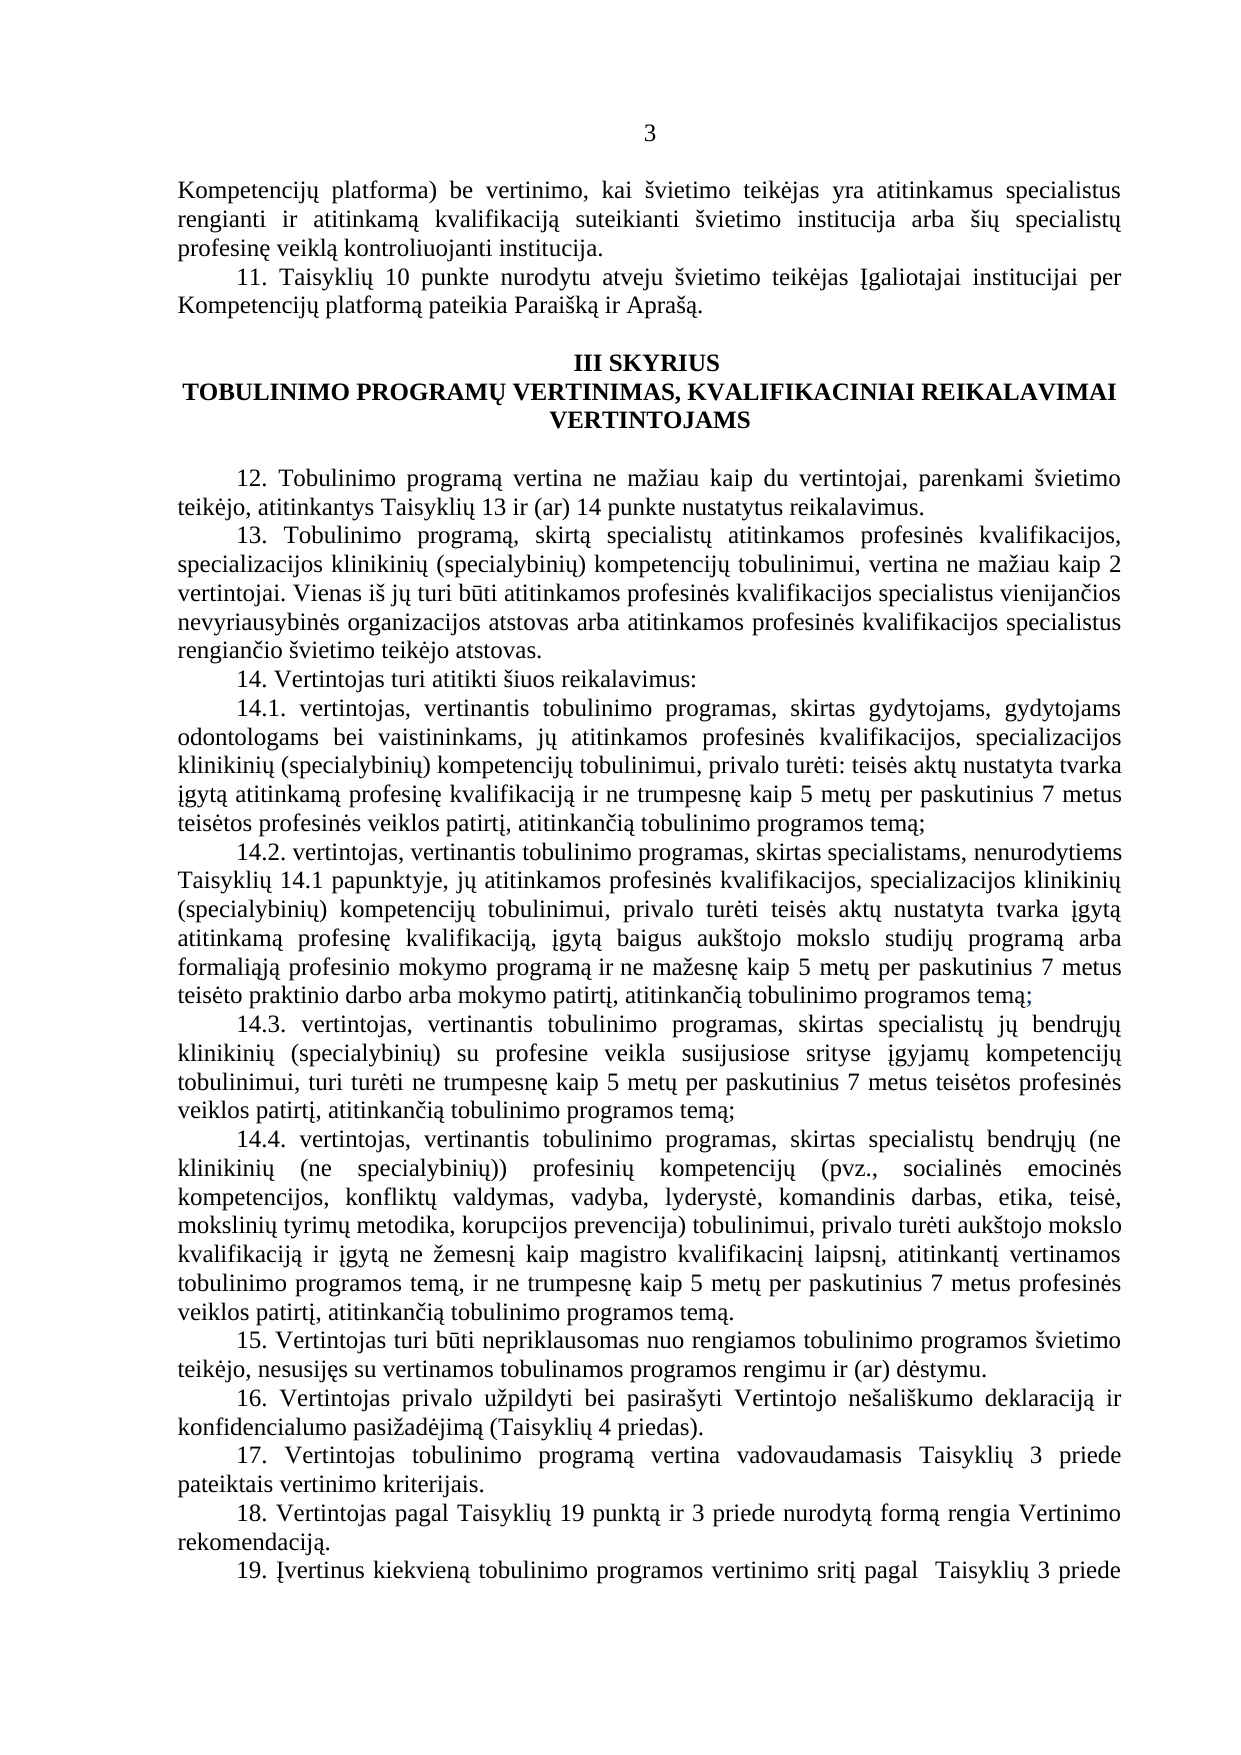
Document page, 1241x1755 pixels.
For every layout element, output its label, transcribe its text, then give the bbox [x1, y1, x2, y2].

text 14.2. vertintojas, vertinantis tobulinimo programas, skirtas specialistams, nenurodytiems Taisyklių 14.1 papunktyje, jų atitinkamos profesinės kvalifikacijos, specializacijos klinikinių (specialybinių) kompetencijų tobulinimui, privalo turėti teisės aktų nustatyta tvarka įgytą atitinkamą profesinę kvalifikaciją, įgytą baigus aukštojo mokslo studijų programą arba formaliąją profesinio mokymo programą ir ne mažesnę kaip 5 metų per paskutinius 7 metus teisėto praktinio darbo arba mokymo patirtį, atitinkančią tobulinimo programos temą; [177, 837, 1122, 1009]
text 18. Vertintojas pagal Taisyklių 19 punktą ir 3 priede nurodytą formą rengia Vertinimo rekomendaciją. [177, 1498, 1122, 1556]
text 19. Įvertinus kiekvieną tobulinimo programos vertinimo sritį pagal Taisyklių 3 priede [177, 1556, 1122, 1584]
text 13. Tobulinimo programą, skirtą specialistų atitinkamos profesinės kvalifikacijos, specializacijos klinikinių (specialybinių) kompetencijų tobulinimui, vertina ne mažiau kaip 2 vertintojai. Vienas iš jų turi būti atitinkamos profesinės kvalifikacijos specialistus vienijančios nevyriausybinės organizacijos atstovas arba atitinkamos profesinės kvalifikacijos specialistus rengiančio švietimo teikėjo atstovas. [177, 521, 1122, 664]
text 14.4. vertintojas, vertinantis tobulinimo programas, skirtas specialistų bendrųjų (ne klinikinių (ne specialybinių)) profesinių kompetencijų (pvz., socialinės emocinės kompetencijos, konfliktų valdymas, vadyba, lyderystė, komandinis darbas, etika, teisė, mokslinių tyrimų metodika, korupcijos prevencija) tobulinimui, privalo turėti aukštojo mokslo kvalifikaciją ir įgytą ne žemesnį kaip magistro kvalifikacinį laipsnį, atitinkantį vertinamos tobulinimo programos temą, ir ne trumpesnę kaip 5 metų per paskutinius 7 metus profesinės veiklos patirtį, atitinkančią tobulinimo programos temą. [177, 1124, 1122, 1326]
text 16. Vertintojas privalo užpildyti bei pasirašyti Vertintojo nešališkumo deklaraciją ir konfidencialumo pasižadėjimą (Taisyklių 4 priedas). [177, 1383, 1122, 1441]
text TOBULINIMO PROGRAMŲ VERTINIMAS, KVALIFIKACINIAI REIKALAVIMAI VERTINTOJAMS [177, 377, 1122, 434]
text 14. Vertintojas turi atitikti šiuos reikalavimus: [177, 664, 1122, 693]
text 11. Taisyklių 10 punkte nurodytu atveju švietimo teikėjas Įgaliotajai institucijai per Kompetencijų platformą pateikia Paraišką ir Aprašą. [177, 262, 1122, 319]
text 17. Vertintojas tobulinimo programą vertina vadovaudamasis Taisyklių 3 priede pateiktais vertinimo kriterijais. [177, 1441, 1122, 1498]
text 15. Vertintojas turi būti nepriklausomas nuo rengiamos tobulinimo programos švietimo teikėjo, nesusijęs su vertinamos tobulinamos programos rengimu ir (ar) dėstymu. [177, 1326, 1122, 1383]
text III skyrius [177, 348, 1122, 377]
text 12. Tobulinimo programą vertina ne mažiau kaip du vertintojai, parenkami švietimo teikėjo, atitinkantys Taisyklių 13 ir (ar) 14 punkte nustatytus reikalavimus. [177, 463, 1122, 521]
text 14.1. vertintojas, vertinantis tobulinimo programas, skirtas gydytojams, gydytojams odontologams bei vaistininkams, jų atitinkamos profesinės kvalifikacijos, specializacijos klinikinių (specialybinių) kompetencijų tobulinimui, privalo turėti: teisės aktų nustatyta tvarka įgytą atitinkamą profesinę kvalifikaciją ir ne trumpesnę kaip 5 metų per paskutinius 7 metus teisėtos profesinės veiklos patirtį, atitinkančią tobulinimo programos temą; [177, 693, 1122, 837]
text Kompetencijų platforma) be vertinimo, kai švietimo teikėjas yra atitinkamus specialistus rengianti ir atitinkamą kvalifikaciją suteikianti švietimo institucija arba šių specialistų profesinę veiklą kontroliuojanti institucija. [177, 176, 1122, 262]
text 14.3. vertintojas, vertinantis tobulinimo programas, skirtas specialistų jų bendrųjų klinikinių (specialybinių) su profesine veikla susijusiose srityse įgyjamų kompetencijų tobulinimui, turi turėti ne trumpesnę kaip 5 metų per paskutinius 7 metus teisėtos profesinės veiklos patirtį, atitinkančią tobulinimo programos temą; [177, 1009, 1122, 1124]
